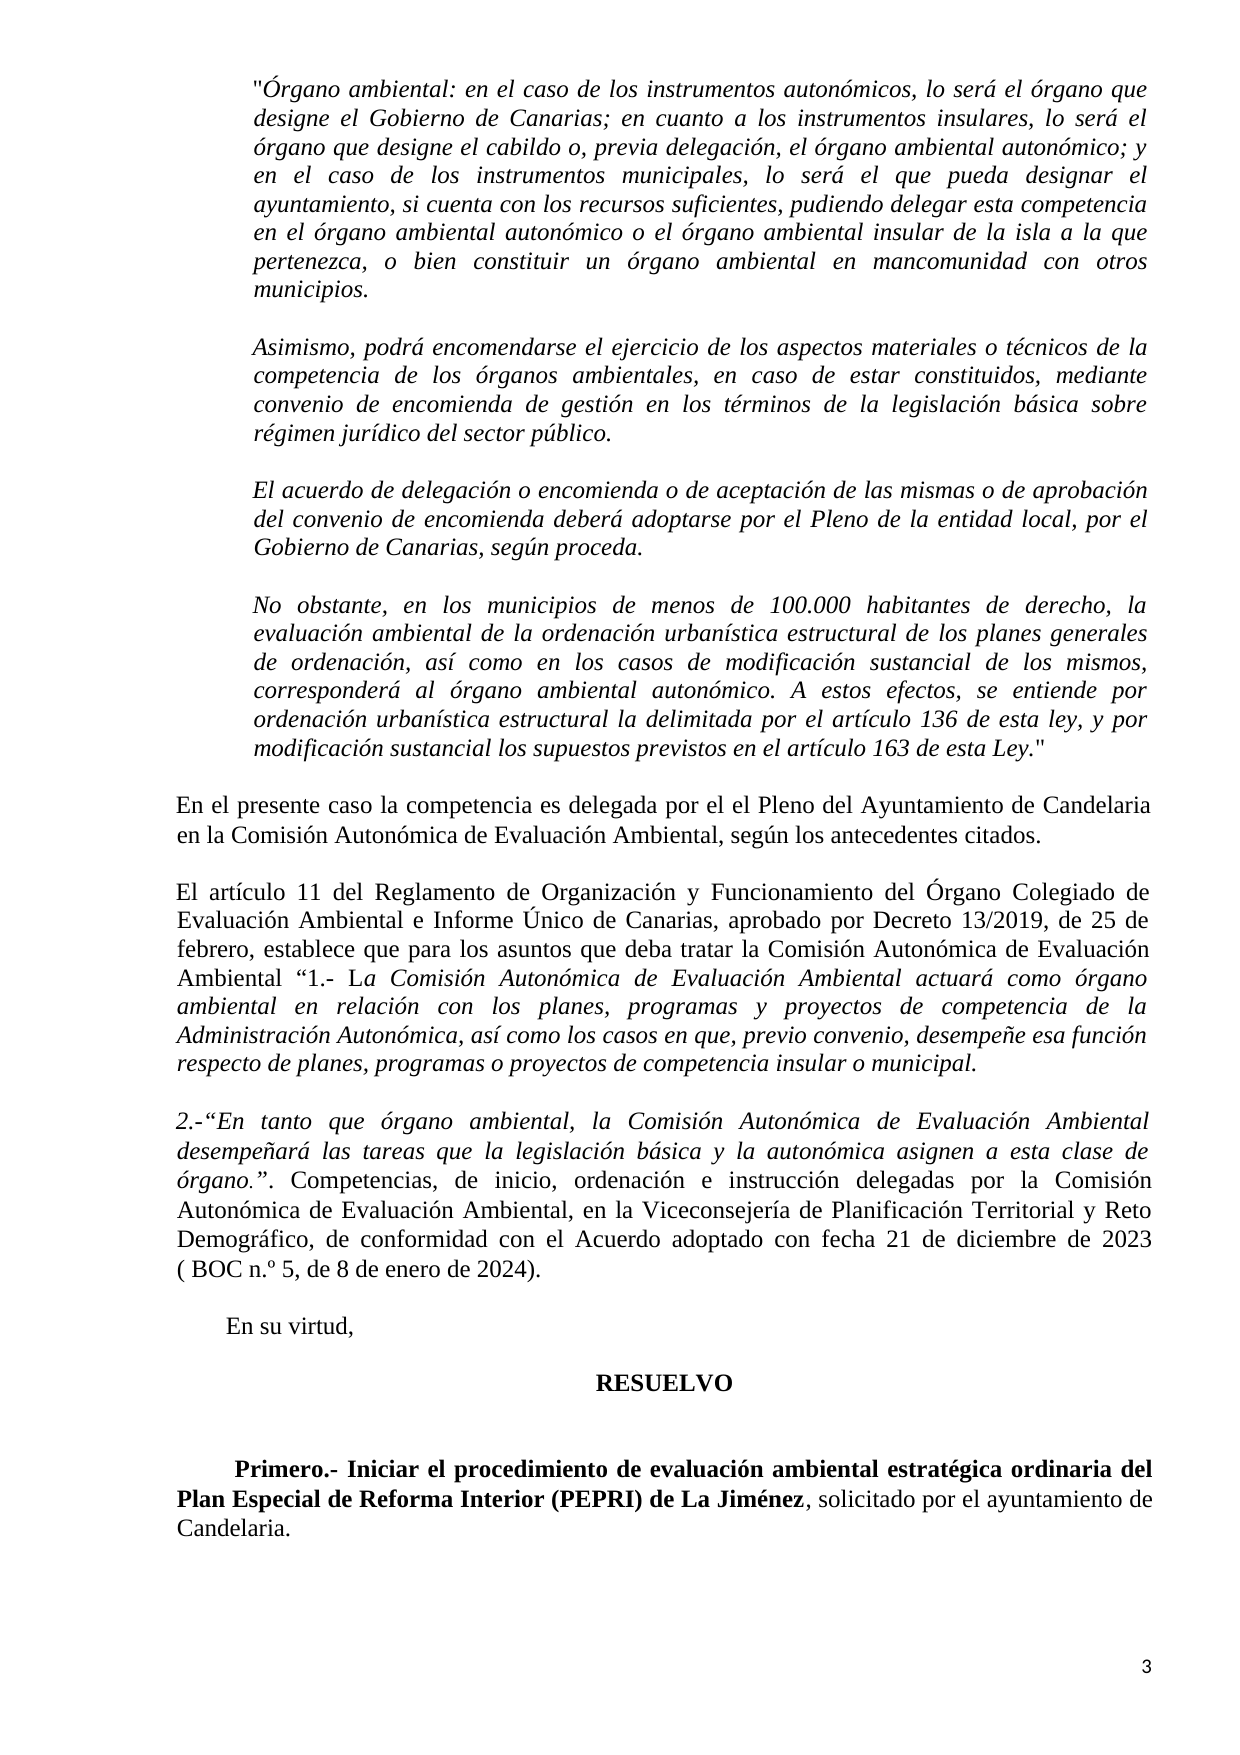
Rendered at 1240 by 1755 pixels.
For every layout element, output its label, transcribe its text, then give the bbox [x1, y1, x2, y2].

text Primero.- Iniciar el procedimiento de evaluación ambiental estratégica ordinaria del Plan Especial de Reforma Interior (PEPRI) de La Jiménez, solicitado por el ayuntamiento de Candelaria. [176, 1454, 1153, 1542]
text 2.-“En tanto que órgano ambiental, la Comisión Autonómica de Evaluación Ambiental desempeñará las tareas que la legislación básica y la autonómica asignen a esta clase de órgano.”. Competencias, de inicio, ordenación e instrucción delegadas por la Comisión Autonómica de Evaluación Ambiental, en la Viceconsejería de Planificación Territorial y Reto Demográfico, de conformidad con el Acuerdo adoptado con fecha 21 de diciembre de 2023 ( BOC n.º 5, de 8 de enero de 2024). [176, 1106, 1153, 1283]
text El artículo 11 del Reglamento de Organización y Funcionamiento del Órgano Colegiado de Evaluación Ambiental e Informe Único de Canarias, aprobado por Decreto 13/2019, de 25 de febrero, establece que para los asuntos que deba tratar la Comisión Autonómica de Evaluación Ambiental “1.- La Comisión Autonómica de Evaluación Ambiental actuará como órgano ambiental en relación con los planes, programas y proyectos de competencia de la Administración Autonómica, así como los casos en que, previo convenio, desempeñe esa función respecto de planes, programas o proyectos de competencia insular o municipal. [176, 877, 1151, 1077]
text No obstante, en los municipios de menos de 100.000 habitantes de derecho, la evaluación ambiental de la ordenación urbanística estructural de los planes generales de ordenación, así como en los casos de modificación sustancial de los mismos, corresponderá al órgano ambiental autonómico. A estos efectos, se entiende por ordenación urbanística estructural la delimitada por el artículo 136 de esta ley, y por modificación sustancial los supuestos previstos en el artículo 163 de esta Ley." [252, 590, 1151, 761]
text En su virtud, [176, 1311, 1153, 1340]
text "Órgano ambiental: en el caso de los instrumentos autonómicos, lo será el órgano que designe el Gobierno de Canarias; en cuanto a los instrumentos insulares, lo será el órgano que designe el cabildo o, previa delegación, el órgano ambiental autonómico; y en el caso de los instrumentos municipales, lo será el que pueda designar el ayuntamiento, si cuenta con los recursos suficientes, pudiendo delegar esta competencia en el órgano ambiental autonómico o el órgano ambiental insular de la isla a la que pertenezca, o bien constituir un órgano ambiental en mancomunidad con otros municipios. [252, 75, 1151, 303]
subtitle RESUELVO [177, 1368, 1151, 1397]
text Asimismo, podrá encomendarse el ejercicio de los aspectos materiales o técnicos de la competencia de los órganos ambientales, en caso de estar constituidos, mediante convenio de encomienda de gestión en los términos de la legislación básica sobre régimen jurídico del sector público. [252, 332, 1151, 446]
text El acuerdo de delegación o encomienda o de aceptación de las mismas o de aprobación del convenio de encomienda deberá adoptarse por el Pleno de la entidad local, por el Gobierno de Canarias, según proceda. [252, 476, 1151, 561]
text En el presente caso la competencia es delegada por el el Pleno del Ayuntamiento de Candelaria en la Comisión Autonómica de Evaluación Ambiental, según los antecedentes citados. [176, 791, 1153, 849]
